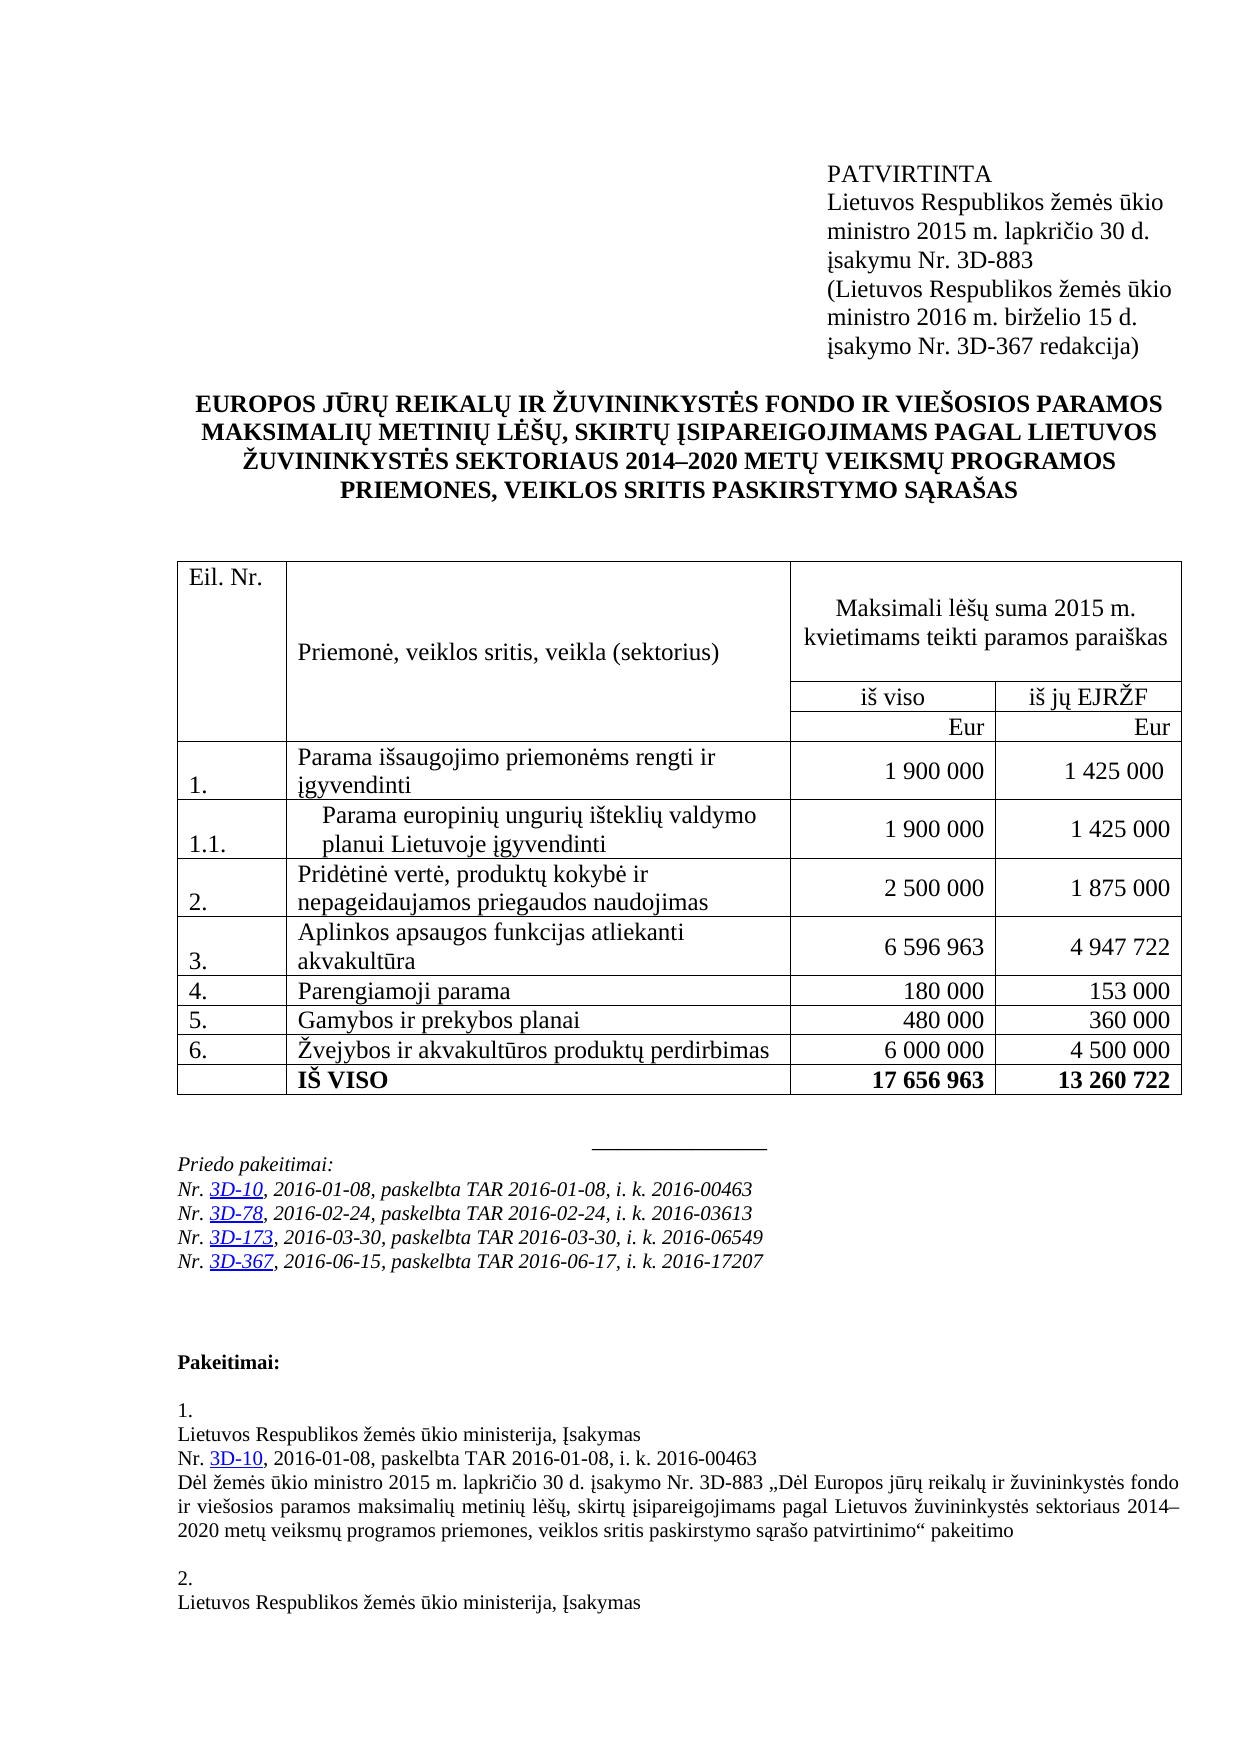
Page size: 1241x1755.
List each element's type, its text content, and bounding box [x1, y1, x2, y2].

table_cell 6 596 963 [791, 917, 995, 975]
table_cell 4 947 722 [996, 917, 1181, 975]
table_header Eil. Nr. [178, 562, 286, 741]
table_cell 4. [178, 976, 286, 1004]
table_header Priemonė, veiklos sritis, veikla (sektorius) [287, 562, 790, 741]
text Nr. 3D-173, 2016-03-30, paskelbta TAR 2016-03-30, i. k. 2016-06549 [177, 1224, 1181, 1249]
table_cell 1.1. [178, 800, 286, 858]
table_cell 4 500 000 [996, 1035, 1181, 1064]
table_cell 6 000 000 [791, 1035, 995, 1064]
table_cell Pridėtinė vertė, produktų kokybė ir nepageidaujamos priegaudos naudojimas [287, 859, 790, 916]
text Nr. 3D-10, 2016-01-08, paskelbta TAR 2016-01-08, i. k. 2016-00463 [177, 1446, 1181, 1470]
table_cell 2. [178, 859, 286, 916]
text 2. [177, 1566, 1181, 1590]
table_cell 1 875 000 [996, 859, 1181, 916]
text Lietuvos Respublikos žemės ūkio ministerija, Įsakymas [177, 1590, 1181, 1614]
table_cell 180 000 [791, 976, 995, 1004]
table_cell iš jų EJRŽF [996, 682, 1181, 711]
text Nr. 3D-78, 2016-02-24, paskelbta TAR 2016-02-24, i. k. 2016-03613 [177, 1201, 1181, 1224]
text Pakeitimai: [177, 1349, 1181, 1374]
table_cell Parengiamoji parama [287, 976, 790, 1004]
table_cell 1 900 000 [791, 742, 995, 799]
table_cell IŠ VISO [287, 1065, 790, 1094]
table_cell 1. [178, 742, 286, 799]
text (Lietuvos Respublikos žemės ūkio ministro 2016 m. birželio 15 d. įsakymo Nr. 3D-367 redakcija) [827, 274, 1181, 360]
table_cell 1 425 000 [996, 742, 1181, 799]
text Nr. 3D-367, 2016-06-15, paskelbta TAR 2016-06-17, i. k. 2016-17207 [177, 1249, 1181, 1273]
text 1. [177, 1398, 1181, 1422]
table_header Maksimali lėšų suma 2015 m. kvietimams teikti paramos paraiškas [791, 562, 1181, 681]
table_cell 1 900 000 [791, 800, 995, 858]
text Nr. 3D-10, 2016-01-08, paskelbta TAR 2016-01-08, i. k. 2016-00463 [177, 1176, 1181, 1201]
table_cell Eur [791, 712, 995, 741]
table_cell Eur [996, 712, 1181, 741]
text PATVIRTINTA [827, 159, 1181, 187]
table_cell 1 425 000 [996, 800, 1181, 858]
text Lietuvos Respublikos žemės ūkio ministerija, Įsakymas [177, 1422, 1181, 1446]
text Priedo pakeitimai: [177, 1152, 1181, 1176]
table_cell 13 260 722 [996, 1065, 1181, 1094]
table_cell 153 000 [996, 976, 1181, 1004]
table_cell 6. [178, 1035, 286, 1064]
text ______________ [177, 1124, 1181, 1152]
text EUROPOS JŪRŲ REIKALŲ IR ŽUVININKYSTĖS FONDO IR VIEŠOSIOS PARAMOS MAKSIMALIŲ METINIŲ LĖŠŲ, SKIRTŲ ĮSIPAREIGOJIMAMS PAGAL LIETUVOS ŽUVININKYSTĖS SEKTORIAUS 2014–2020 METŲ VEIKSMŲ PROGRAMOS PRIEMONES, VEIKLOS SRITIS PASKIRSTYMO SĄRAŠAS [177, 389, 1181, 504]
text Lietuvos Respublikos žemės ūkio ministro 2015 m. lapkričio 30 d. įsakymu Nr. 3D-883 [827, 187, 1181, 274]
table_cell Aplinkos apsaugos funkcijas atliekanti akvakultūra [287, 917, 790, 975]
table_cell 360 000 [996, 1006, 1181, 1034]
table_cell iš viso [791, 682, 995, 711]
table_cell 3. [178, 917, 286, 975]
text Dėl žemės ūkio ministro 2015 m. lapkričio 30 d. įsakymo Nr. 3D-883 „Dėl Europos jūrų reikalų ir žuvininkystės fondo ir viešosios paramos maksimalių metinių lėšų, skirtų įsipareigojimams pagal Lietuvos žuvininkystės sektoriaus 2014–2020 metų veiksmų programos priemones, veiklos sritis paskirstymo sąrašo patvirtinimo“ pakeitimo [177, 1470, 1181, 1542]
table_cell 5. [178, 1006, 286, 1034]
table_cell 480 000 [791, 1006, 995, 1034]
table_cell Parama išsaugojimo priemonėms rengti ir įgyvendinti [287, 742, 790, 799]
table_cell Parama europinių ungurių išteklių valdymo planui Lietuvoje įgyvendinti [287, 800, 790, 858]
table_cell 2 500 000 [791, 859, 995, 916]
table_cell 17 656 963 [791, 1065, 995, 1094]
table_cell [178, 1065, 286, 1094]
table_cell Gamybos ir prekybos planai [287, 1006, 790, 1034]
table_cell Žvejybos ir akvakultūros produktų perdirbimas [287, 1035, 790, 1064]
